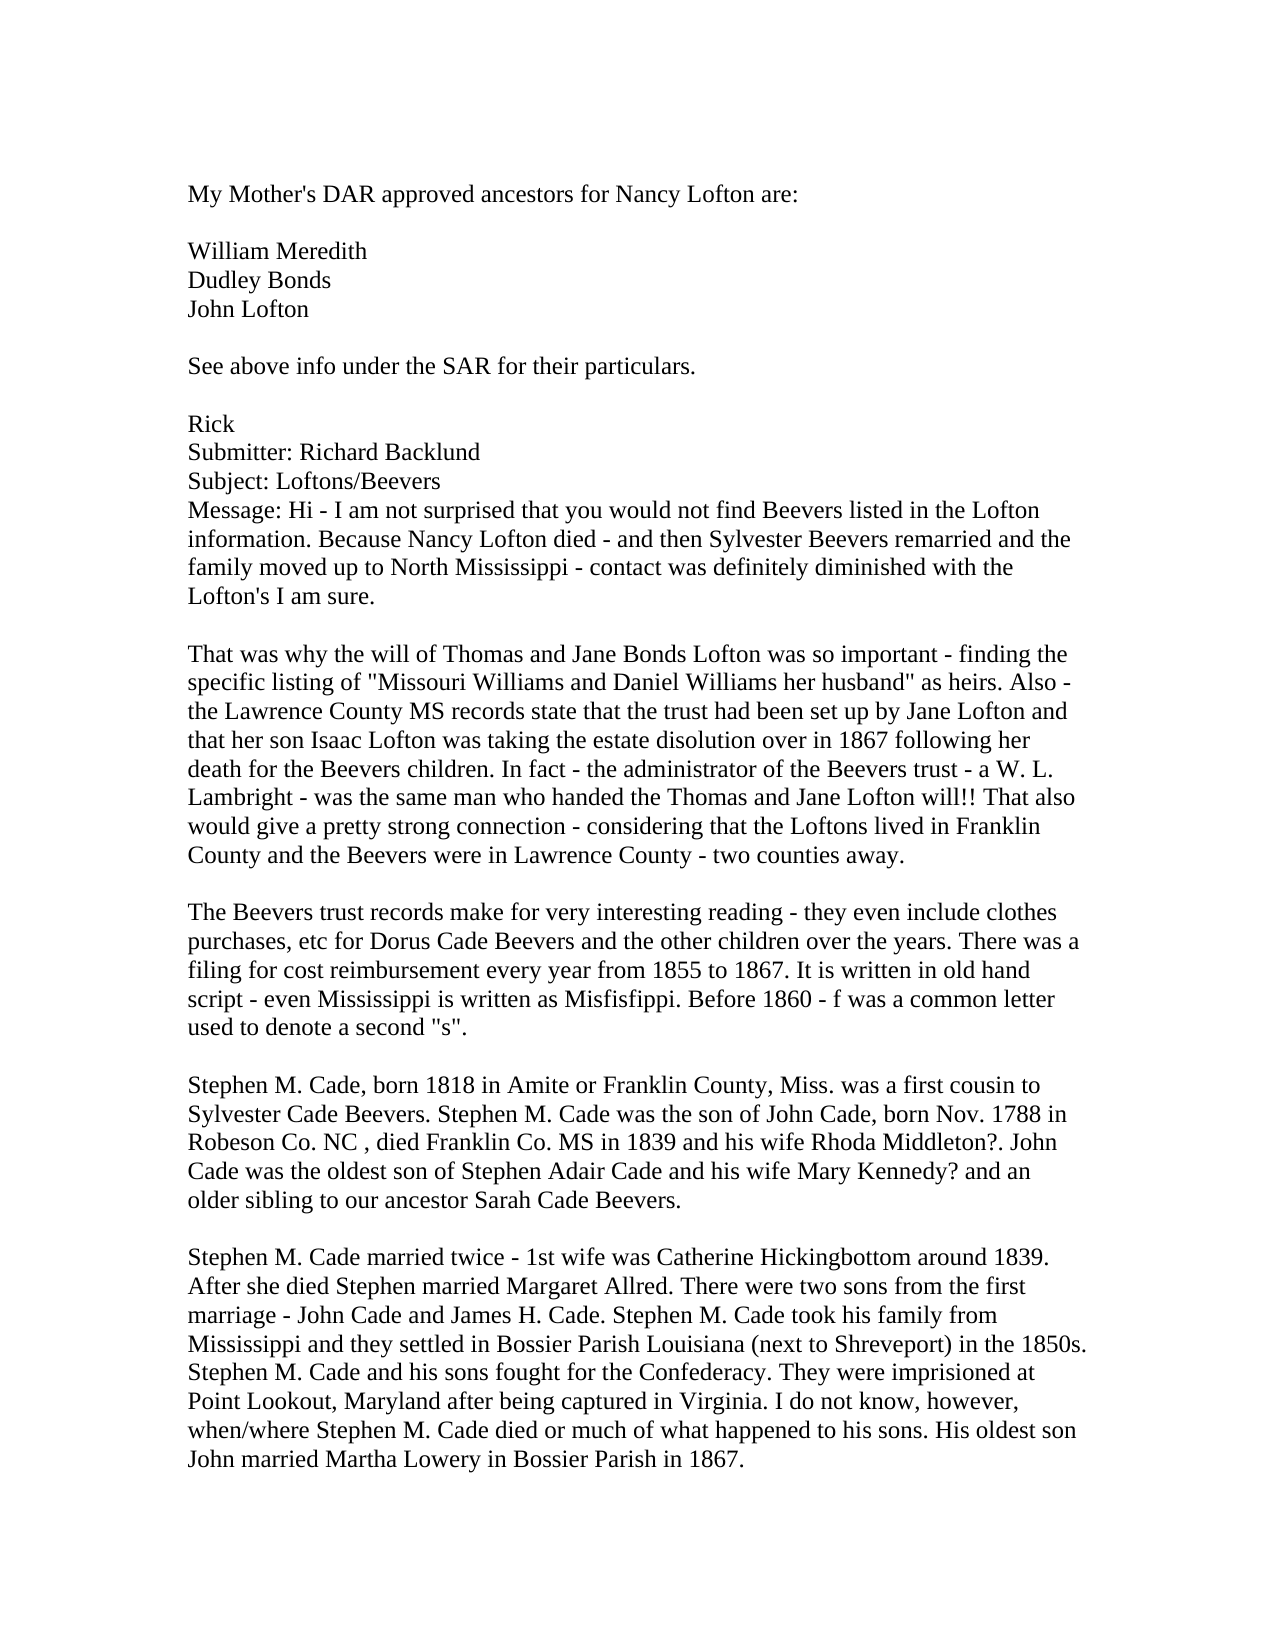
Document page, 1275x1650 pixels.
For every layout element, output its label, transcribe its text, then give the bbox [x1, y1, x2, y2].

text That was why the will of Thomas and Jane Bonds Lofton was so important - finding the specific listing of "Missouri Williams and Daniel Williams her husband" as heirs. Also - the Lawrence County MS records state that the trust had been set up by Jane Lofton and that her son Isaac Lofton was taking the estate disolution over in 1867 following her death for the Beevers children. In fact - the administrator of the Beevers trust - a W. L. Lambright - was the same man who handed the Thomas and Jane Lofton will!! That also would give a pretty strong connection - considering that the Loftons lived in Franklin County and the Beevers were in Lawrence County - two counties away. [187, 639, 1087, 869]
text Stephen M. Cade, born 1818 in Amite or Franklin County, Miss. was a first cousin to Sylvester Cade Beevers. Stephen M. Cade was the son of John Cade, born Nov. 1788 in Robeson Co. NC , died Franklin Co. MS in 1839 and his wife Rhoda Middleton?. John Cade was the oldest son of Stephen Adair Cade and his wife Mary Kennedy? and an older sibling to our ancestor Sarah Cade Beevers. [187, 1070, 1087, 1214]
text William Meredith [187, 236, 1087, 265]
text Message: Hi - I am not surprised that you would not find Beevers listed in the Lofton information. Because Nancy Lofton died - and then Sylvester Beevers remarried and the family moved up to North Mississippi - contact was definitely diminished with the Lofton's I am sure. [187, 495, 1087, 610]
text Subject: Loftons/Beevers [187, 466, 1087, 495]
text John Lofton [187, 294, 1087, 322]
text The Beevers trust records make for very interesting reading - they even include clothes purchases, etc for Dorus Cade Beevers and the other children over the years. There was a filing for cost reimbursement every year from 1855 to 1867. It is written in old hand script - even Mississippi is written as Misfisfippi. Before 1860 - f was a common letter used to denote a second "s". [187, 897, 1087, 1041]
text Submitter: Richard Backlund [187, 437, 1087, 466]
text Stephen M. Cade married twice - 1st wife was Catherine Hickingbottom around 1839. After she died Stephen married Margaret Allred. There were two sons from the first marriage - John Cade and James H. Cade. Stephen M. Cade took his family from Mississippi and they settled in Bossier Parish Louisiana (next to Shreveport) in the 1850s. Stephen M. Cade and his sons fought for the Confederacy. They were imprisioned at Point Lookout, Maryland after being captured in Virginia. I do not know, however, when/where Stephen M. Cade died or much of what happened to his sons. His oldest son John married Martha Lowery in Bossier Parish in 1867. [187, 1242, 1087, 1472]
text Dudley Bonds [187, 265, 1087, 294]
text See above info under the SAR for their particulars. [187, 351, 1087, 380]
text My Mother's DAR approved ancestors for Nancy Lofton are: [187, 179, 1087, 207]
text Rick [187, 409, 1087, 437]
